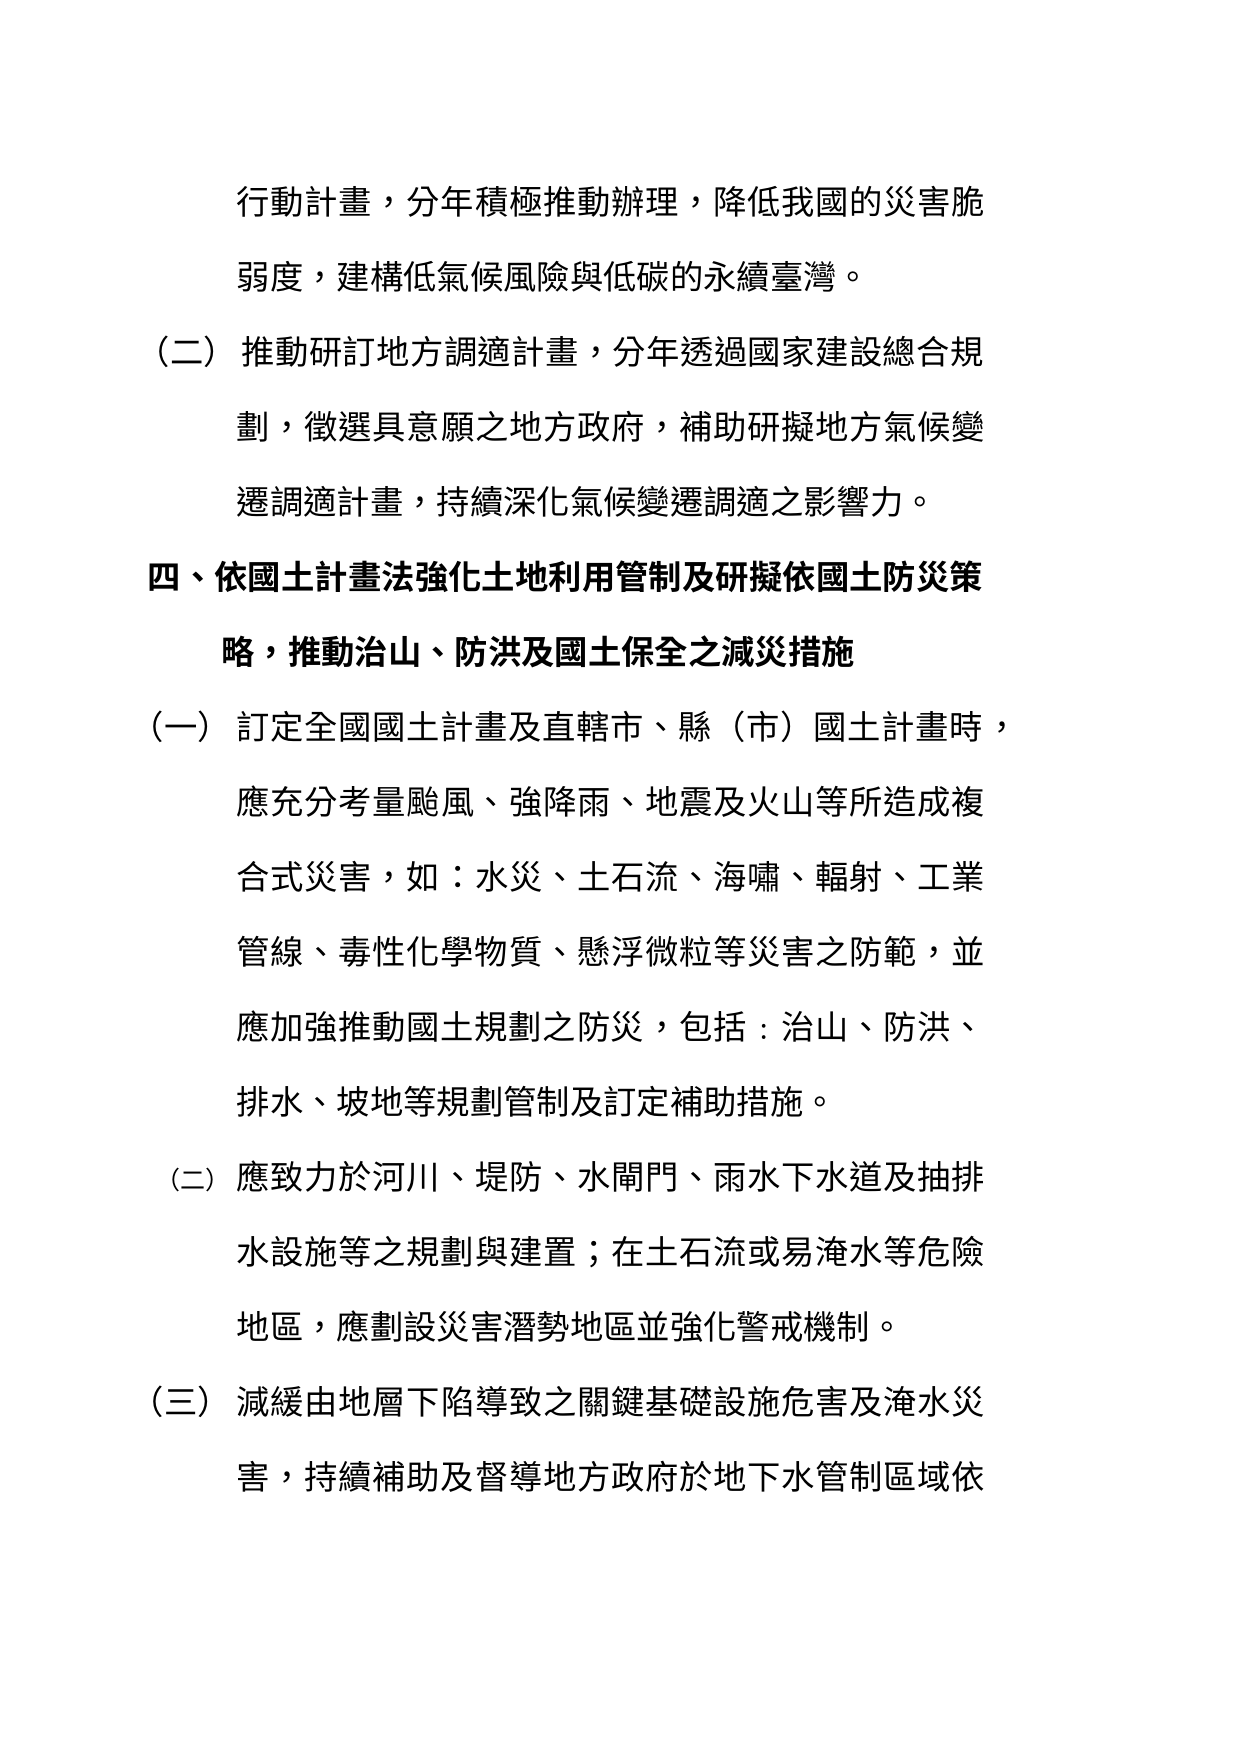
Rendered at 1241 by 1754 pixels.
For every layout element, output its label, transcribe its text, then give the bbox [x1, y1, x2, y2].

list 推動研訂地方調適計畫，分年透過國家建設總合規劃，徵選具意願之地方政府，補助研擬地方氣候變遷調適計畫，持續深化氣候變遷調適之影響力。 [236, 312, 985, 537]
list 行動計畫，分年積極推動辦理，降低我國的災害脆弱度，建構低氣候風險與低碳的永續臺灣。 [236, 162, 985, 312]
list 訂定全國國土計畫及直轄市、縣（市）國土計畫時，應充分考量颱風、強降雨、地震及火山等所造成複合式災害，如：水災、土石流、海嘯、輻射、工業管線、毒性化學物質、懸浮微粒等災害之防範，並應加強推動國土規劃之防災，包括﹕治山、防洪、排水、坡地等規劃管制及訂定補助措施。 [231, 687, 985, 1137]
list 減緩由地層下陷導致之關鍵基礎設施危害及淹水災害，持續補助及督導地方政府於地下水管制區域依 [231, 1362, 985, 1512]
list 應致力於河川、堤防、水閘門、雨水下水道及抽排水設施等之規劃與建置；在土石流或易淹水等危險地區，應劃設災害潛勢地區並強化警戒機制。 [231, 1137, 985, 1362]
subtitle 四、依國土計畫法強化土地利用管制及研擬依國土防災策略，推動治山、防洪及國土保全之減災措施 [147, 537, 985, 687]
